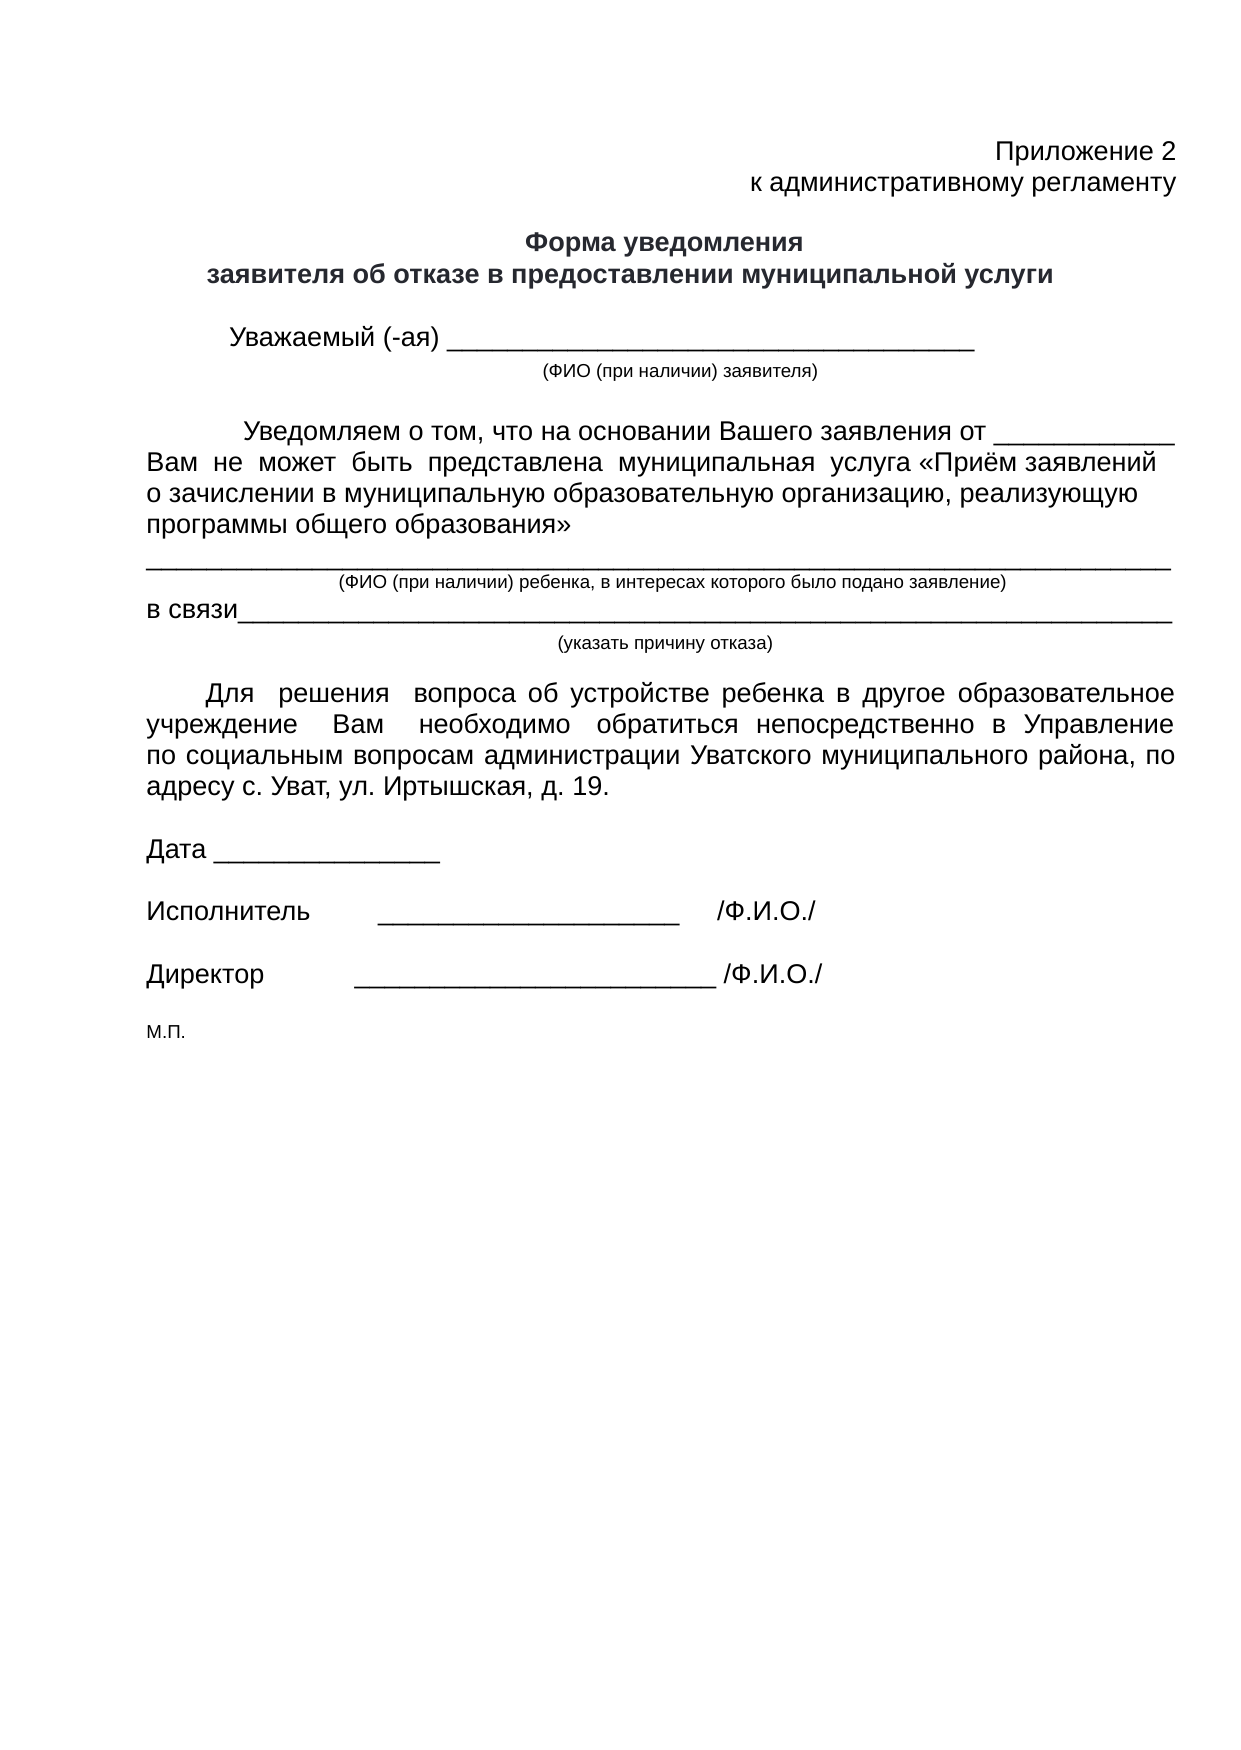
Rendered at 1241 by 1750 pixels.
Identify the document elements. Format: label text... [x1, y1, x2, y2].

text Приложение 2 [146, 135, 1176, 166]
text к административному регламенту [146, 166, 1176, 197]
text заявителя об отказе в предоставлении муниципальной услуги [146, 258, 1176, 290]
text Исполнитель ____________________ /Ф.И.О./ [146, 895, 1176, 927]
text Вам не может быть представлена муниципальная услуга «Приём заявлений о зачислении в муниципальную образовательную организацию, реализующую программы общего образования» [146, 446, 1176, 540]
text Уважаемый (-ая) ___________________________________ [146, 321, 1176, 352]
text Дата _______________ [146, 833, 1176, 864]
text (ФИО (при наличии) заявителя) [146, 352, 1176, 383]
text (ФИО (при наличии) ребенка, в интересах которого было подано заявление) [146, 571, 1176, 593]
text ____________________________________________________________________ [146, 540, 1176, 571]
text Директор ________________________ /Ф.И.О./ [146, 958, 1176, 989]
text М.П. [146, 1020, 1176, 1042]
text в связи______________________________________________________________ [146, 593, 1176, 624]
text Уведомляем о том, что на основании Вашего заявления от ____________ [146, 415, 1176, 446]
text Форма уведомления [146, 226, 1176, 258]
text Для решения вопроса об устройстве ребенка в другое образовательное учреждение Вам необходимо обратиться непосредственно в Управление по социальным вопросам администрации Уватского муниципального района, по адресу с. Уват, ул. Иртышская, д. 19. [146, 677, 1176, 802]
text (указать причину отказа) [146, 624, 1176, 655]
